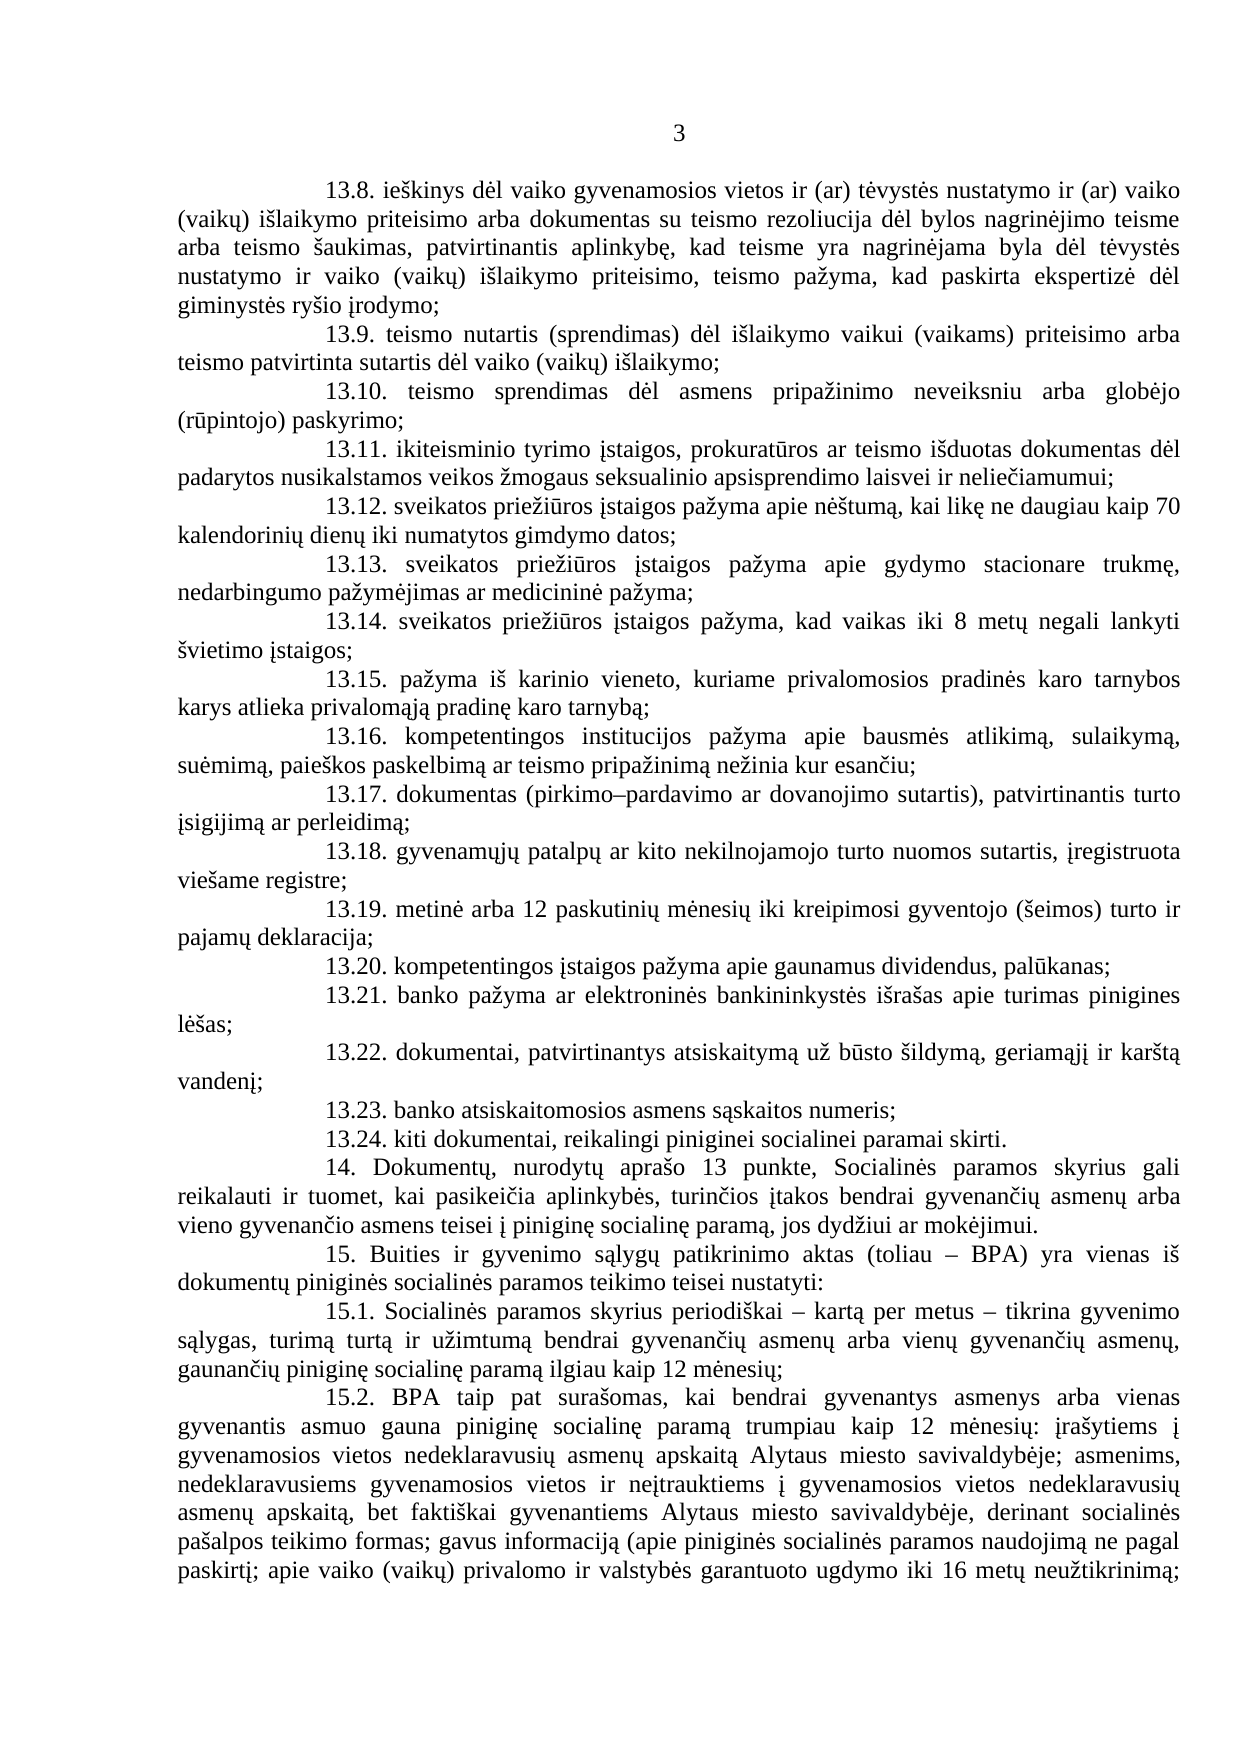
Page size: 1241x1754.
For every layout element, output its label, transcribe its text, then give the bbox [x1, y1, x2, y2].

text 13.9. teismo nutartis (sprendimas) dėl išlaikymo vaikui (vaikams) priteisimo arba teismo patvirtinta sutartis dėl vaiko (vaikų) išlaikymo; [177, 319, 1181, 376]
text 13.20. kompetentingos įstaigos pažyma apie gaunamus dividendus, palūkanas; [177, 951, 1181, 980]
text 14. Dokumentų, nurodytų aprašo 13 punkte, Socialinės paramos skyrius gali reikalauti ir tuomet, kai pasikeičia aplinkybės, turinčios įtakos bendrai gyvenančių asmenų arba vieno gyvenančio asmens teisei į piniginę socialinę paramą, jos dydžiui ar mokėjimui. [177, 1152, 1181, 1239]
text 13.10. teismo sprendimas dėl asmens pripažinimo neveiksniu arba globėjo (rūpintojo) paskyrimo; [177, 376, 1181, 434]
text 15.2. BPA taip pat surašomas, kai bendrai gyvenantys asmenys arba vienas gyvenantis asmuo gauna piniginę socialinę paramą trumpiau kaip 12 mėnesių: įrašytiems į gyvenamosios vietos nedeklaravusių asmenų apskaitą Alytaus miesto savivaldybėje; asmenims, nedeklaravusiems gyvenamosios vietos ir neįtrauktiems į gyvenamosios vietos nedeklaravusių asmenų apskaitą, bet faktiškai gyvenantiems Alytaus miesto savivaldybėje, derinant socialinės pašalpos teikimo formas; gavus informaciją (apie piniginės socialinės paramos naudojimą ne pagal paskirtį; apie vaiko (vaikų) privalomo ir valstybės garantuoto ugdymo iki 16 metų neužtikrinimą; [177, 1382, 1181, 1584]
text 13.16. kompetentingos institucijos pažyma apie bausmės atlikimą, sulaikymą, suėmimą, paieškos paskelbimą ar teismo pripažinimą nežinia kur esančiu; [177, 721, 1181, 779]
text 13.14. sveikatos priežiūros įstaigos pažyma, kad vaikas iki 8 metų negali lankyti švietimo įstaigos; [177, 606, 1181, 664]
text 13.17. dokumentas (pirkimo–pardavimo ar dovanojimo sutartis), patvirtinantis turto įsigijimą ar perleidimą; [177, 779, 1181, 836]
text 13.11. ikiteisminio tyrimo įstaigos, prokuratūros ar teismo išduotas dokumentas dėl padarytos nusikalstamos veikos žmogaus seksualinio apsisprendimo laisvei ir neliečiamumui; [177, 434, 1181, 491]
text 13.18. gyvenamųjų patalpų ar kito nekilnojamojo turto nuomos sutartis, įregistruota viešame registre; [177, 836, 1181, 894]
text 13.24. kiti dokumentai, reikalingi piniginei socialinei paramai skirti. [177, 1124, 1181, 1152]
text 15.1. Socialinės paramos skyrius periodiškai – kartą per metus – tikrina gyvenimo sąlygas, turimą turtą ir užimtumą bendrai gyvenančių asmenų arba vienų gyvenančių asmenų, gaunančių piniginę socialinę paramą ilgiau kaip 12 mėnesių; [177, 1296, 1181, 1382]
text 13.21. banko pažyma ar elektroninės bankininkystės išrašas apie turimas pinigines lėšas; [177, 980, 1181, 1037]
text 13.22. dokumentai, patvirtinantys atsiskaitymą už būsto šildymą, geriamąjį ir karštą vandenį; [177, 1037, 1181, 1095]
text 13.15. pažyma iš karinio vieneto, kuriame privalomosios pradinės karo tarnybos karys atlieka privalomąją pradinę karo tarnybą; [177, 664, 1181, 721]
text 15. Buities ir gyvenimo sąlygų patikrinimo aktas (toliau – BPA) yra vienas iš dokumentų piniginės socialinės paramos teikimo teisei nustatyti: [177, 1239, 1181, 1296]
text 13.13. sveikatos priežiūros įstaigos pažyma apie gydymo stacionare trukmę, nedarbingumo pažymėjimas ar medicininė pažyma; [177, 549, 1181, 606]
text 13.8. ieškinys dėl vaiko gyvenamosios vietos ir (ar) tėvystės nustatymo ir (ar) vaiko (vaikų) išlaikymo priteisimo arba dokumentas su teismo rezoliucija dėl bylos nagrinėjimo teisme arba teismo šaukimas, patvirtinantis aplinkybę, kad teisme yra nagrinėjama byla dėl tėvystės nustatymo ir vaiko (vaikų) išlaikymo priteisimo, teismo pažyma, kad paskirta ekspertizė dėl giminystės ryšio įrodymo; [177, 175, 1181, 319]
text 13.19. metinė arba 12 paskutinių mėnesių iki kreipimosi gyventojo (šeimos) turto ir pajamų deklaracija; [177, 894, 1181, 951]
text 13.12. sveikatos priežiūros įstaigos pažyma apie nėštumą, kai likę ne daugiau kaip 70 kalendorinių dienų iki numatytos gimdymo datos; [177, 491, 1181, 549]
text 13.23. banko atsiskaitomosios asmens sąskaitos numeris; [177, 1095, 1181, 1124]
